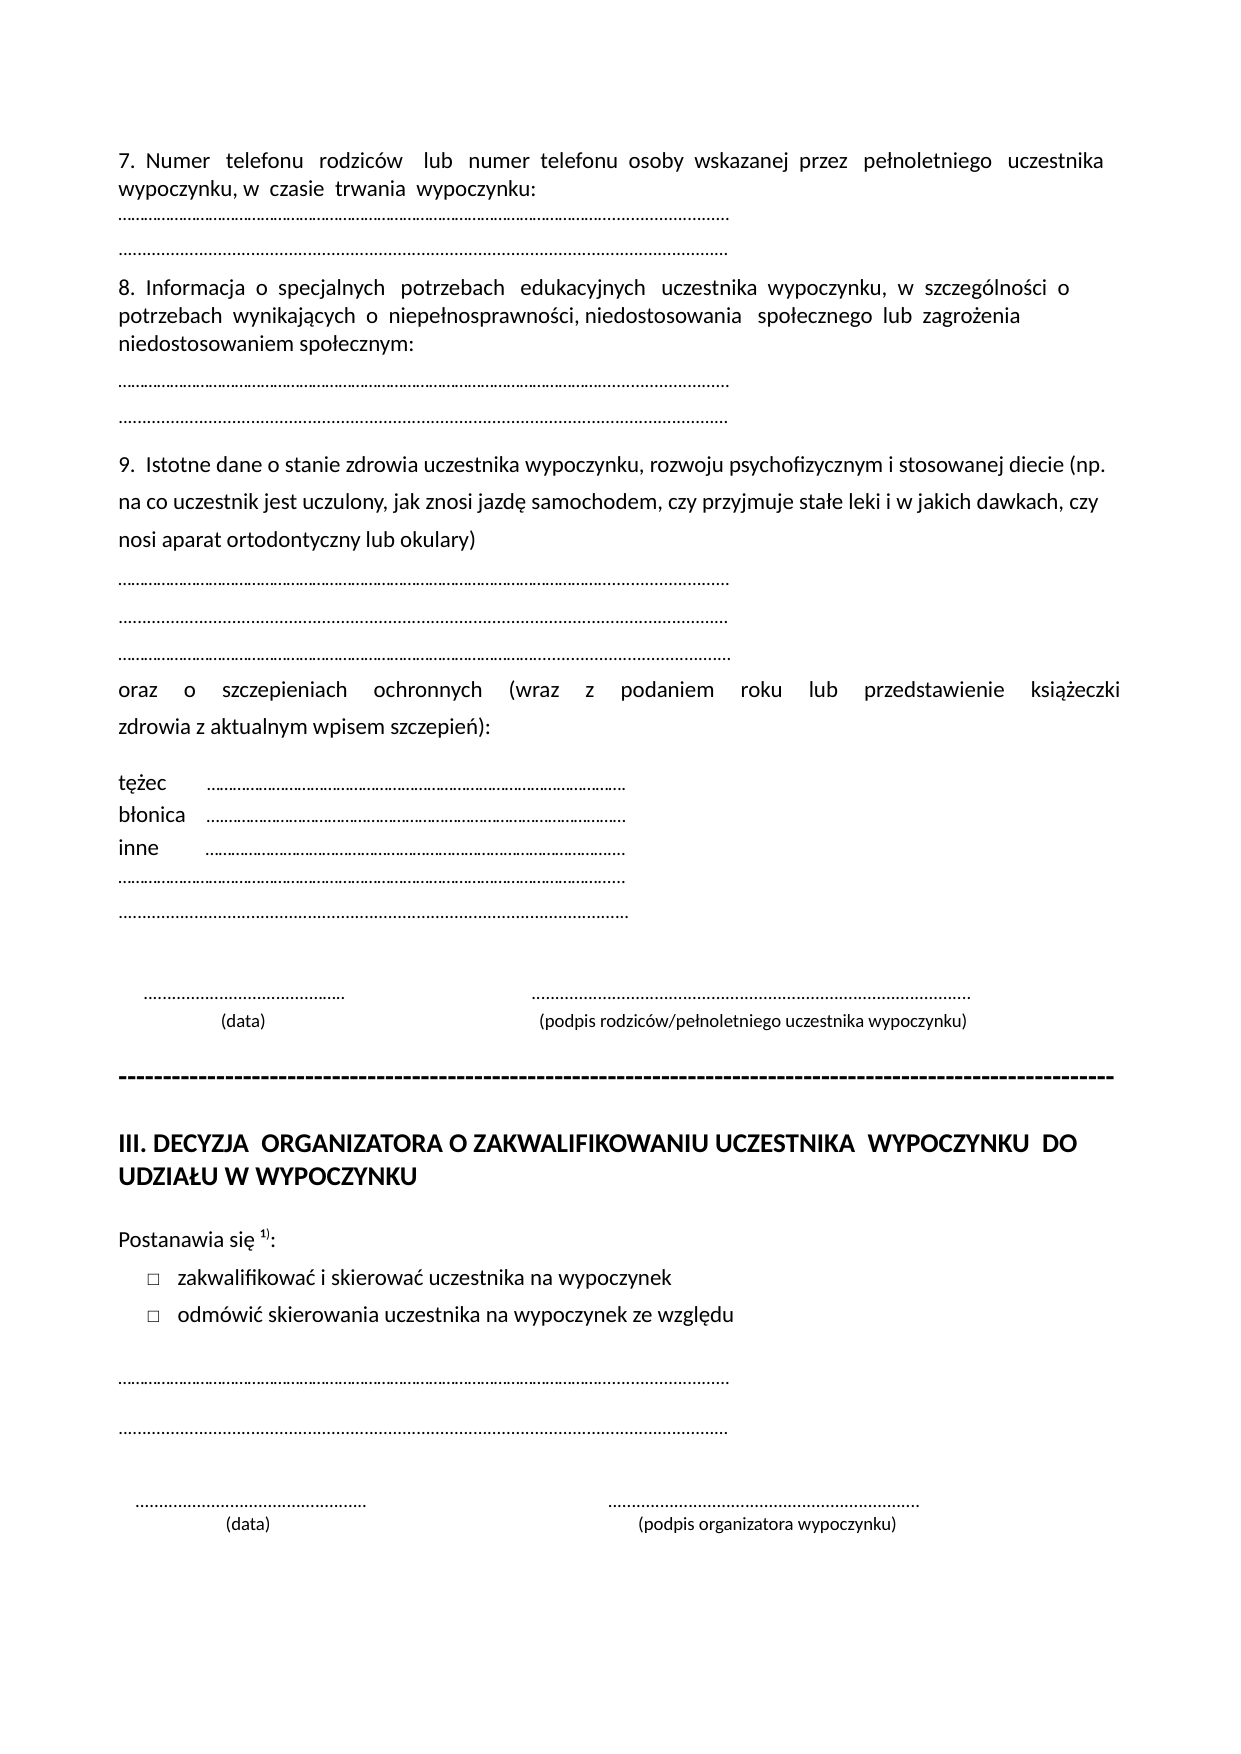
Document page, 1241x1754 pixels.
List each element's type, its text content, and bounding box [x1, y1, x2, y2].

text 7. Numer telefonu rodziców lub numer telefonu osoby wskazanej przez pełnoletniego uczestnika wypoczynku, w czasie trwania wypoczynku: [118, 146, 1122, 202]
text …………………………………………………………………………………………………............................ [118, 369, 1122, 392]
text (data) (podpis organizatora wypoczynku) [118, 1512, 1122, 1535]
list odmówić skierowania uczestnika na wypoczynek ze względu [148, 1291, 1122, 1328]
text ......................................….. ............................................................................................. [118, 977, 1122, 1005]
text ............................................................................................................ [118, 900, 1122, 923]
text Postanawia się ¹): [118, 1226, 1122, 1253]
text …………………………………………………………………………………….......................................... [118, 628, 1122, 665]
text (data) (podpis rodziców/pełnoletniego uczestnika wypoczynku) [118, 1005, 1122, 1033]
list zakwalifikować i skierować uczestnika na wypoczynek [148, 1253, 1122, 1291]
text ---------------------------------------------------------------------------------------------------------------- [118, 1058, 1122, 1093]
text 8. Informacja o specjalnych potrzebach edukacyjnych uczestnika wypoczynku, w szczególności o potrzebach wynikających o niepełnosprawności, niedostosowania społecznego lub zagrożenia niedostosowaniem społecznym: [118, 273, 1122, 357]
text …………………………………………………………………………………………………...... [118, 865, 1122, 888]
text …………………………………………………………………………………………………............................ [118, 1366, 1122, 1389]
text ................................................................................................................................. [118, 590, 1122, 628]
text ................................................................................................................................. [118, 405, 1122, 428]
text …………………………………………………………………………………………………............................ [118, 202, 1122, 225]
text III. DECYZJA ORGANIZATORA O ZAKWALIFIKOWANIU UCZESTNIKA WYPOCZYNKU DO UDZIAŁU W WYPOCZYNKU [118, 1126, 1122, 1192]
text oraz o szczepieniach ochronnych (wraz z podaniem roku lub przedstawienie książeczki zdrowia z aktualnym wpisem szczepień): [118, 665, 1122, 740]
text ................................................................................................................................. [118, 1401, 1122, 1439]
text ................................................................................................................................. [118, 238, 1122, 261]
text inne ………………………………………………………………………………….... [118, 833, 1122, 861]
text tężec ……………………………………………………………………………………. błonica ….………………………………………………………………………………… [118, 768, 1122, 829]
text ................................................. .................................................................. [118, 1489, 1122, 1512]
text 9. Istotne dane o stanie zdrowia uczestnika wypoczynku, rozwoju psychofizycznym i stosowanej diecie (np. na co uczestnik jest uczulony, jak znosi jazdę samochodem, czy przyjmuje stałe leki i w jakich dawkach, czy nosi aparat ortodontyczny lub okulary) …………………………………………………………………………………………………............................ [118, 440, 1122, 590]
